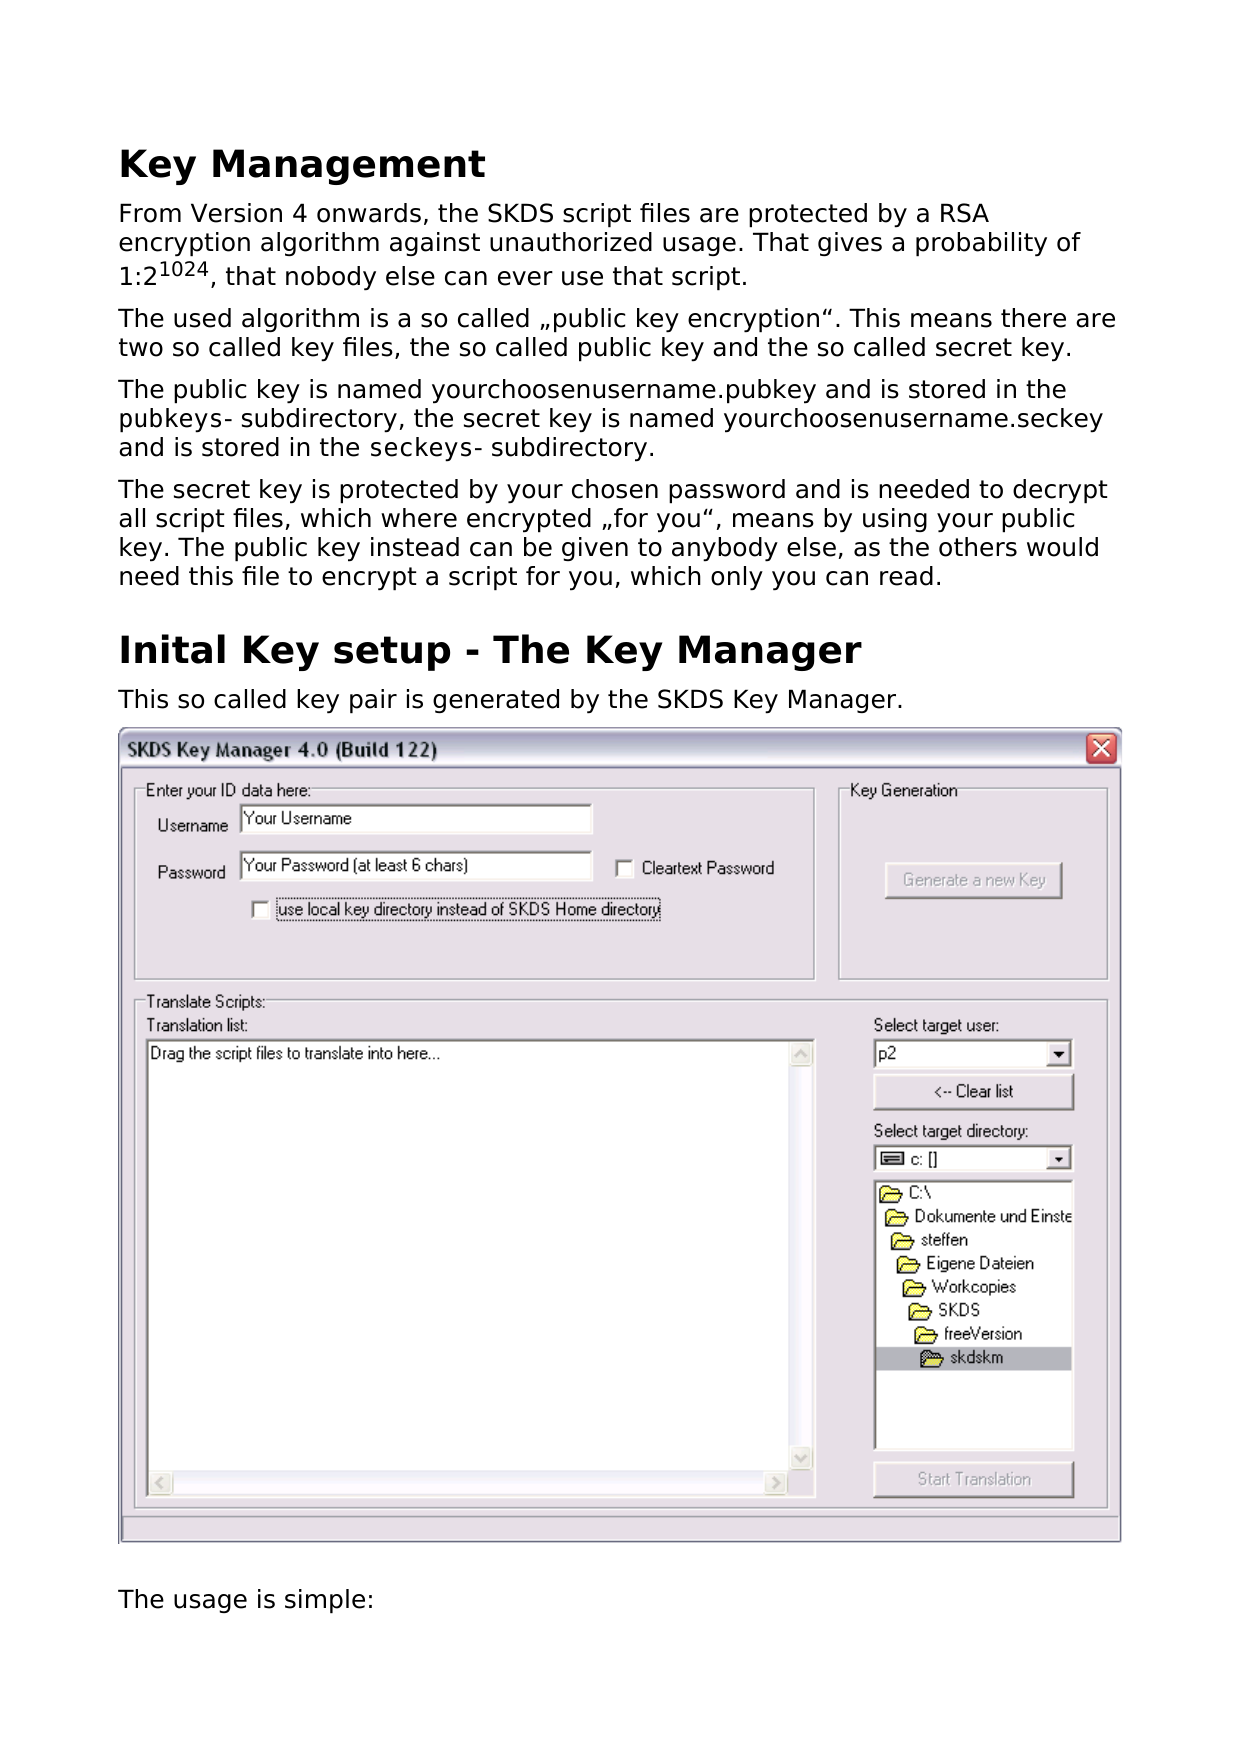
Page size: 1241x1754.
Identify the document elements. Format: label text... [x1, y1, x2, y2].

text The used algorithm is a so called „public key encryption“. This means there are two so called key files, the so called public key and the so called secret key. [118, 304, 1122, 362]
text The public key is named yourchoosenusername.pubkey and is stored in the pubkeys- subdirectory, the secret key is named yourchoosenusername.seckey and is stored in the seckeys- subdirectory. [118, 375, 1122, 462]
text This so called key pair is generated by the SKDS Key Manager. [118, 685, 1122, 714]
text From Version 4 onwards, the SKDS script files are protected by a RSA encryption algorithm against unauthorized usage. That gives a probability of 1:21024, that nobody else can ever use that script. [118, 199, 1122, 292]
subtitle Inital Key setup - The Key Manager [118, 629, 1122, 673]
subtitle Key Management [118, 143, 1122, 187]
picture [118, 727, 1123, 1544]
text The secret key is protected by your chosen password and is needed to decrypt all script files, which where encrypted „for you“, means by using your public key. The public key instead can be given to anybody else, as the others would need this file to encrypt a script for you, which only you can read. [118, 475, 1122, 592]
text The usage is simple: [118, 1585, 1122, 1614]
